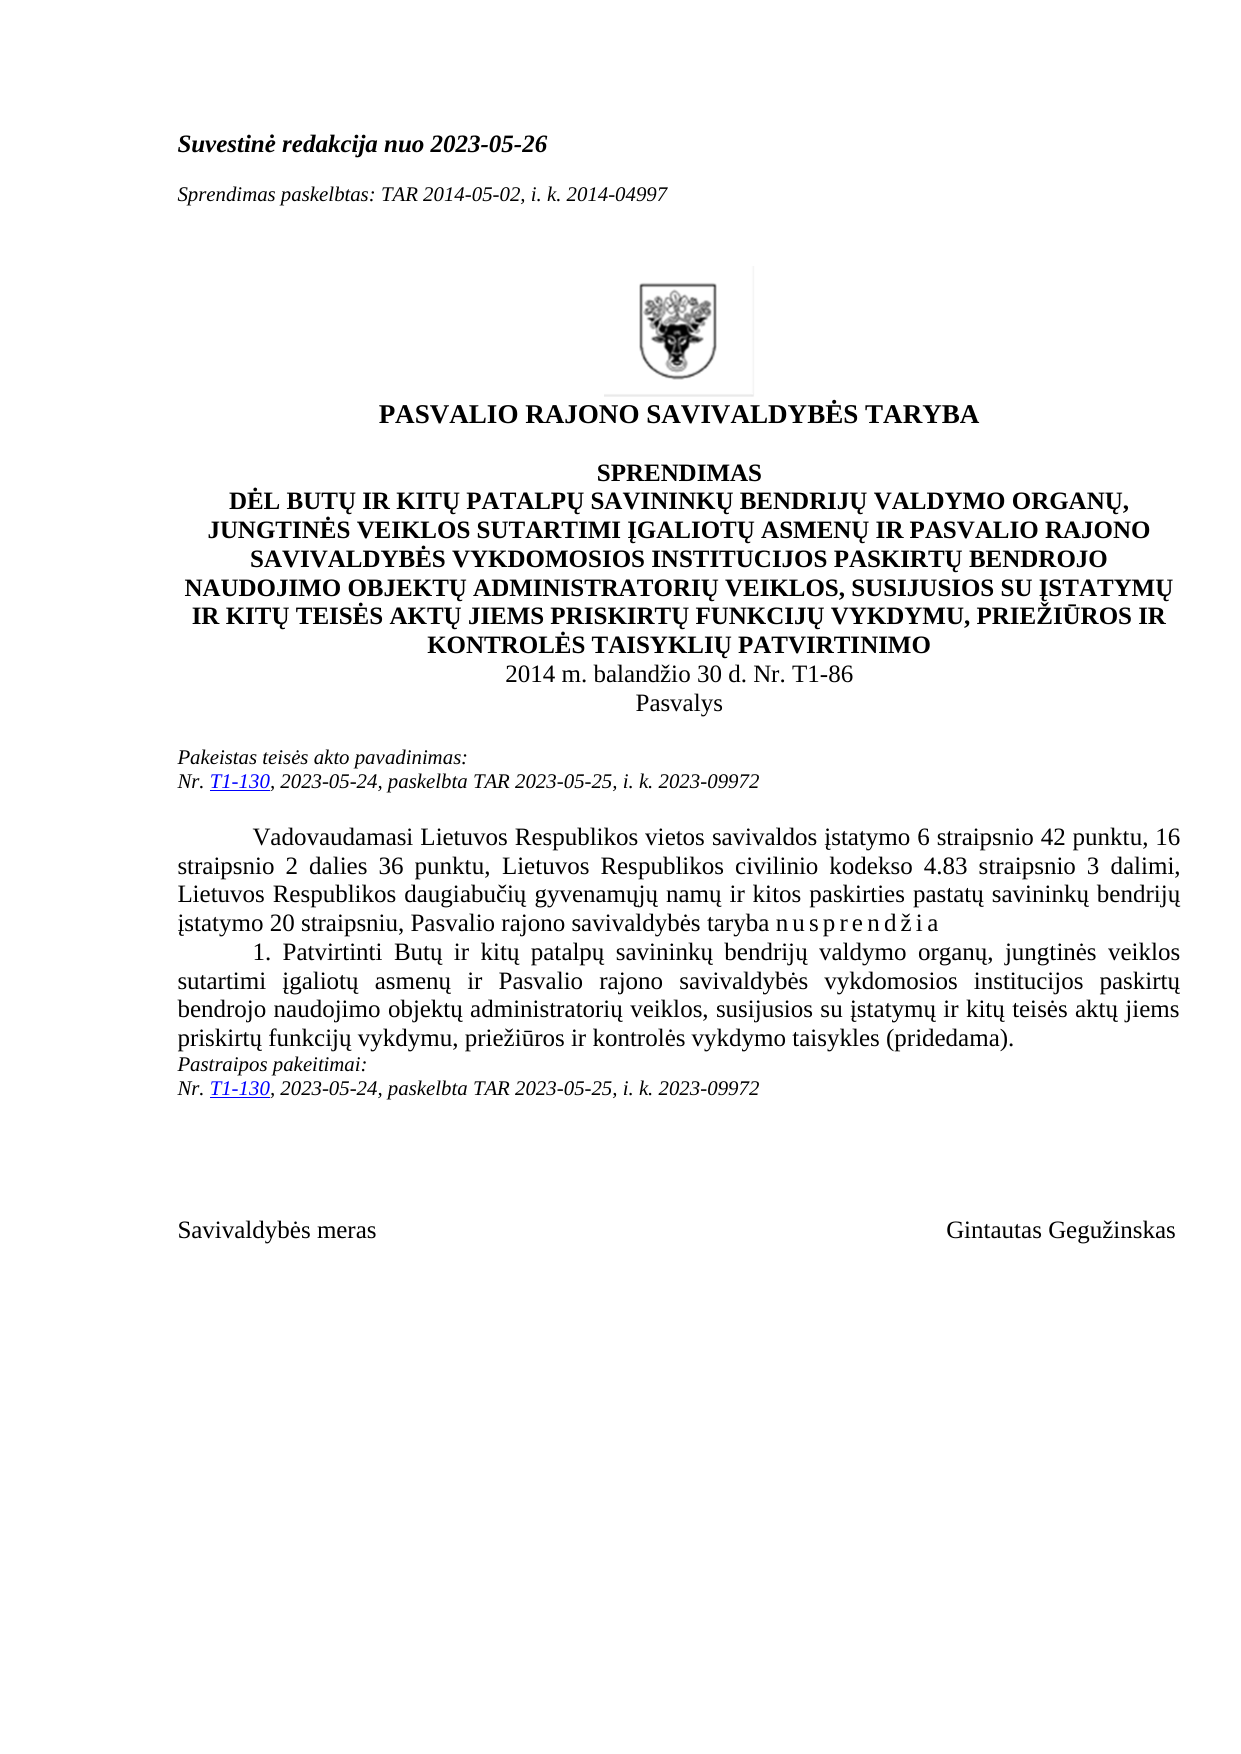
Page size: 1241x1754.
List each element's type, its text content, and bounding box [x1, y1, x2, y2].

text Pasvalys [177, 688, 1181, 716]
text 1. Patvirtinti Butų ir kitų patalpų savininkų bendrijų valdymo organų, jungtinės veiklos sutartimi įgaliotų asmenų ir Pasvalio rajono savivaldybės vykdomosios institucijos paskirtų bendrojo naudojimo objektų administratorių veiklos, susijusios su įstatymų ir kitų teisės aktų jiems priskirtų funkcijų vykdymu, priežiūros ir kontrolės vykdymo taisykles (pridedama). [177, 937, 1181, 1052]
text Sprendimas paskelbtas: TAR 2014-05-02, i. k. 2014-04997 [177, 182, 1181, 206]
text Pakeistas teisės akto pavadinimas: [177, 745, 1181, 769]
text Suvestinė redakcija nuo 2023-05-26 [177, 129, 1181, 158]
text Pastraipos pakeitimai: [177, 1052, 1181, 1076]
text Nr. T1-130, 2023-05-24, paskelbta TAR 2023-05-25, i. k. 2023-09972 [177, 769, 1181, 793]
text DĖL BUTŲ IR KITŲ PATALPŲ SAVININKŲ BENDRIJŲ VALDYMO ORGANŲ, JUNGTINĖS VEIKLOS SUTARTIMI ĮGALIOTŲ ASMENŲ IR PASVALIO RAJONO SAVIVALDYBĖS VYKDOMOSIOS INSTITUCIJOS PASKIRTŲ BENDROJO NAUDOJIMO OBJEKTŲ ADMINISTRATORIŲ VEIKLOS, SUSIJUSIOS SU ĮSTATYMŲ IR KITŲ TEISĖS AKTŲ JIEMS PRISKIRTŲ FUNKCIJŲ VYKDYMU, PRIEŽIŪROS IR KONTROLĖS TAISYKLIŲ PATVIRTINIMO [177, 486, 1181, 659]
table_header [177, 230, 1207, 267]
text Nr. T1-130, 2023-05-24, paskelbta TAR 2023-05-25, i. k. 2023-09972 [177, 1076, 1181, 1100]
text Savivaldybės meras Gintautas Gegužinskas [177, 1215, 1181, 1244]
text sprendimas [177, 458, 1181, 486]
text Vadovaudamasi Lietuvos Respublikos vietos savivaldos įstatymo 6 straipsnio 42 punktu, 16 straipsnio 2 dalies 36 punktu, Lietuvos Respublikos civilinio kodekso 4.83 straipsnio 3 dalimi, Lietuvos Respublikos daugiabučių gyvenamųjų namų ir kitos paskirties pastatų savininkų bendrijų įstatymo 20 straipsniu, Pasvalio rajono savivaldybės taryba nusprendžia [177, 822, 1181, 937]
text Pasvalio rajono savivaldybės taryba [177, 398, 1181, 429]
text 2014 m. balandžio 30 d. Nr. T1-86 [177, 659, 1181, 688]
